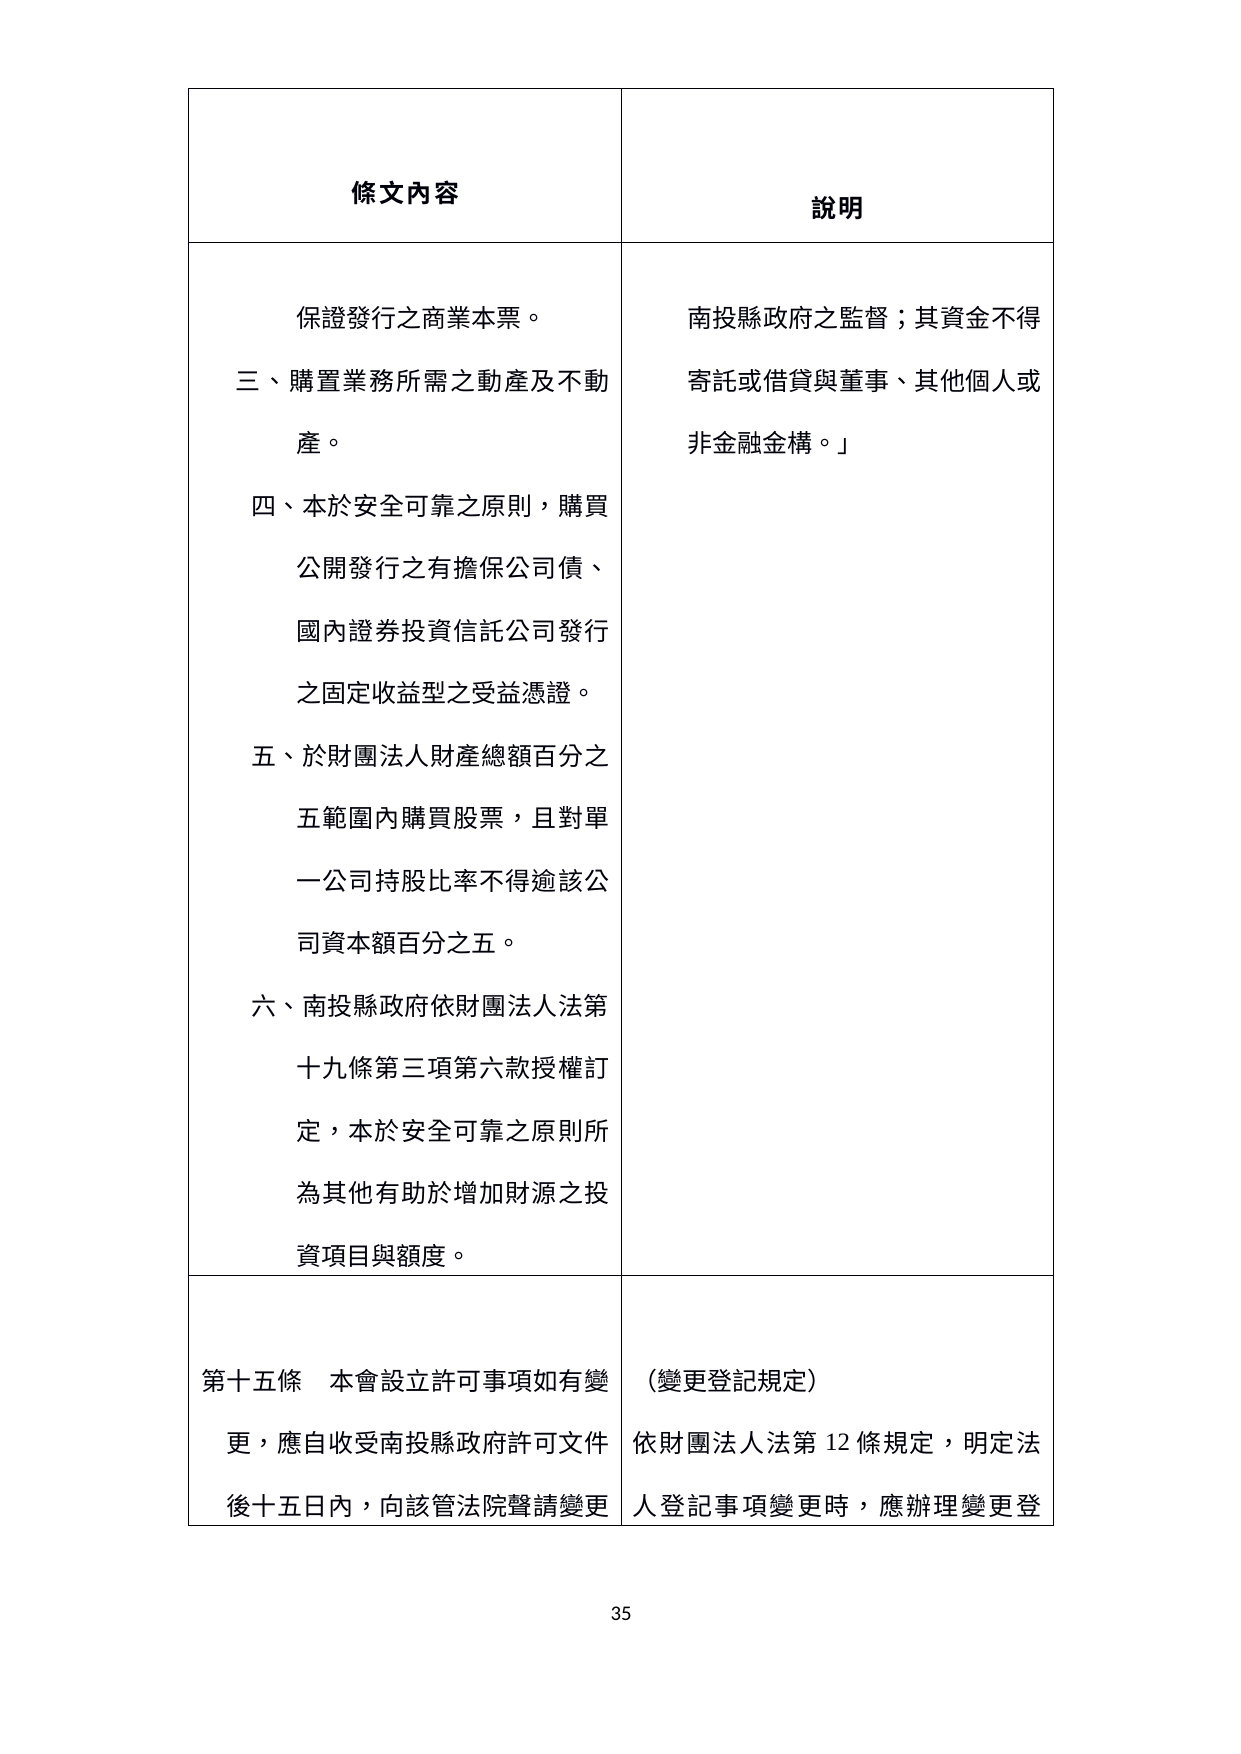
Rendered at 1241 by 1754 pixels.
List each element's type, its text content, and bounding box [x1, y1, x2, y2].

table_cell （變更登記規定） 依財團法人法第12條規定，明定法人登記事項變更時，應辦理變更登 [622, 1276, 1053, 1525]
table_cell 南投縣政府之監督；其資金不得寄託或借貸與董事、其他個人或非金融金構。」 [622, 243, 1053, 1275]
table_header 說明 [622, 89, 1053, 242]
table_cell 第十五條 本會設立許可事項如有變更，應自收受南投縣政府許可文件後十五日內，向該管法院聲請變更 [189, 1276, 621, 1525]
table_header 條文內容 [189, 89, 621, 242]
table_cell 保證發行之商業本票。 三、購置業務所需之動產及不動產。 四、本於安全可靠之原則，購買公開發行之有擔保公司債、國內證券投資信託公司發行之固定收益型之受益憑證。 五、於財團法人財產總額百分之五範圍內購買股票，且對單一公司持股比率不得逾該公司資本額百分之五。 六、南投縣政府依財團法人法第十九條第三項第六款授權訂定，本於安全可靠之原則所為其他有助於增加財源之投資項目與額度。 [189, 243, 621, 1275]
